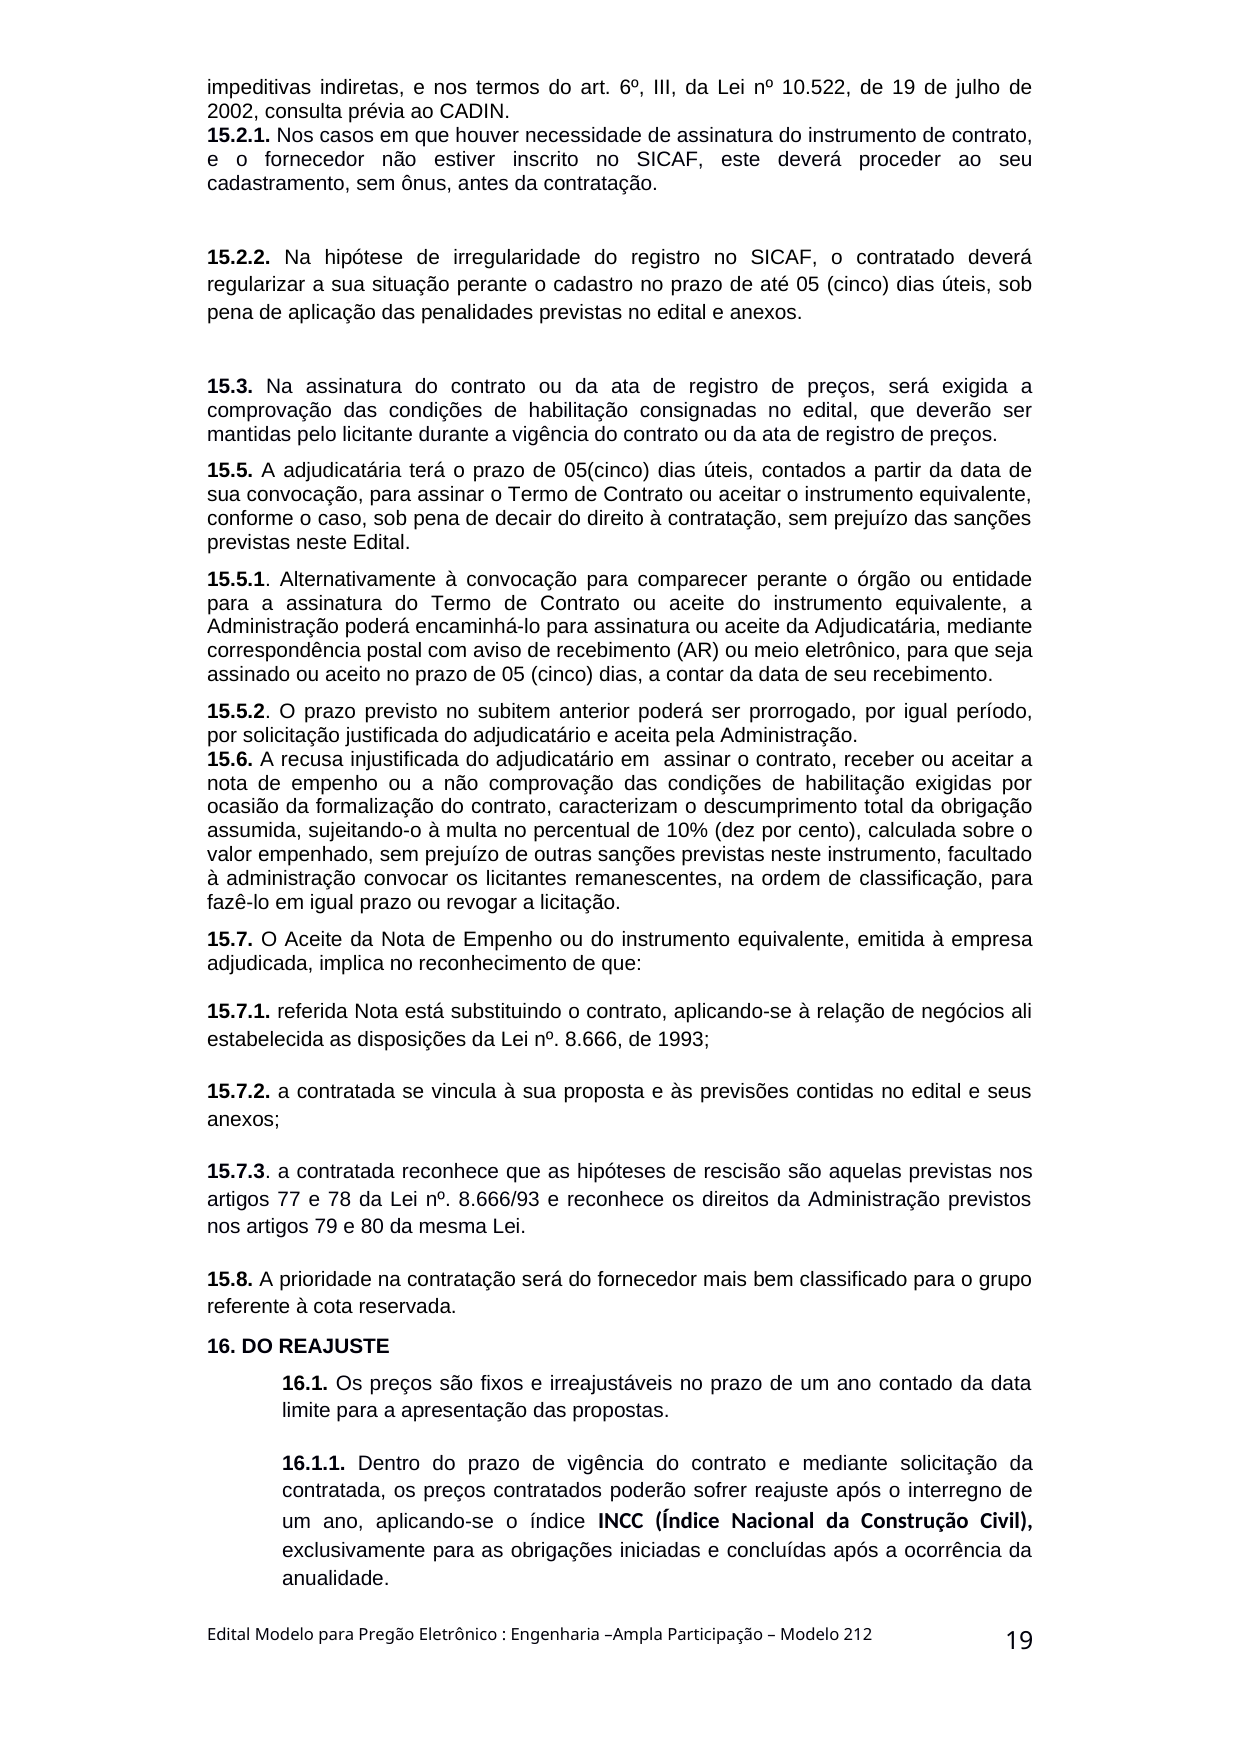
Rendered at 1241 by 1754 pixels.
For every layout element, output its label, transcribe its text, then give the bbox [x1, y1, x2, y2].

text 15.2.1. Nos casos em que houver necessidade de assinatura do instrumento de contrato, e o fornecedor não estiver inscrito no SICAF, este deverá proceder ao seu cadastramento, sem ônus, antes da contratação. [207, 123, 1033, 195]
list 15.7.3. a contratada reconhece que as hipóteses de rescisão são aquelas previstas nos artigos 77 e 78 da Lei nº. 8.666/93 e reconhece os direitos da Administração previstos nos artigos 79 e 80 da mesma Lei. [207, 1159, 1033, 1238]
text 15.3. Na assinatura do contrato ou da ata de registro de preços, será exigida a comprovação das condições de habilitação consignadas no edital, que deverão ser mantidas pelo licitante durante a vigência do contrato ou da ata de registro de preços. [207, 374, 1033, 446]
text 15.5.2. O prazo previsto no subitem anterior poderá ser prorrogado, por igual período, por solicitação justificada do adjudicatário e aceita pela Administração. [207, 698, 1033, 746]
text 15.7. O Aceite da Nota de Empenho ou do instrumento equivalente, emitida à empresa adjudicada, implica no reconhecimento de que: [207, 927, 1033, 974]
text 15.6. A recusa injustificada do adjudicatário em assinar o contrato, receber ou aceitar a nota de empenho ou a não comprovação das condições de habilitação exigidas por ocasião da formalização do contrato, caracterizam o descumprimento total da obrigação assumida, sujeitando-o à multa no percentual de 10% (dez por cento), calculada sobre o valor empenhado, sem prejuízo de outras sanções previstas neste instrumento, facultado à administração convocar os licitantes remanescentes, na ordem de classificação, para fazê-lo em igual prazo ou revogar a licitação. [207, 746, 1033, 914]
list 15.8. A prioridade na contratação será do fornecedor mais bem classificado para o grupo referente à cota reservada. [207, 1267, 1033, 1318]
text 15.2.2. Na hipótese de irregularidade do registro no SICAF, o contratado deverá regularizar a sua situação perante o cadastro no prazo de até 05 (cinco) dias úteis, sob pena de aplicação das penalidades previstas no edital e anexos. [207, 245, 1033, 324]
list 15.7.1. referida Nota está substituindo o contrato, aplicando-se à relação de negócios ali estabelecida as disposições da Lei nº. 8.666, de 1993; [207, 999, 1033, 1051]
text 16. DO REAJUSTE [207, 1334, 1033, 1358]
list 15.7.2. a contratada se vincula à sua proposta e às previsões contidas no edital e seus anexos; [207, 1079, 1033, 1131]
text 15.5. A adjudicatária terá o prazo de 05(cinco) dias úteis, contados a partir da data de sua convocação, para assinar o Termo de Contrato ou aceitar o instrumento equivalente, conforme o caso, sob pena de decair do direito à contratação, sem prejuízo das sanções previstas neste Edital. [207, 458, 1033, 554]
text 15.5.1. Alternativamente à convocação para comparecer perante o órgão ou entidade para a assinatura do Termo de Contrato ou aceite do instrumento equivalente, a Administração poderá encaminhá-lo para assinatura ou aceite da Adjudicatária, mediante correspondência postal com aviso de recebimento (AR) ou meio eletrônico, para que seja assinado ou aceito no prazo de 05 (cinco) dias, a contar da data de seu recebimento. [207, 566, 1033, 686]
list 16.1.1. Dentro do prazo de vigência do contrato e mediante solicitação da contratada, os preços contratados poderão sofrer reajuste após o interregno de um ano, aplicando-se o índice INCC (Índice Nacional da Construção Civil), exclusivamente para as obrigações iniciadas e concluídas após a ocorrência da anualidade. [282, 1451, 1033, 1589]
text impeditivas indiretas, e nos termos do art. 6º, III, da Lei nº 10.522, de 19 de julho de 2002, consulta prévia ao CADIN. [207, 75, 1033, 123]
list 16.1. Os preços são fixos e irreajustáveis no prazo de um ano contado da data limite para a apresentação das propostas. [282, 1371, 1033, 1422]
